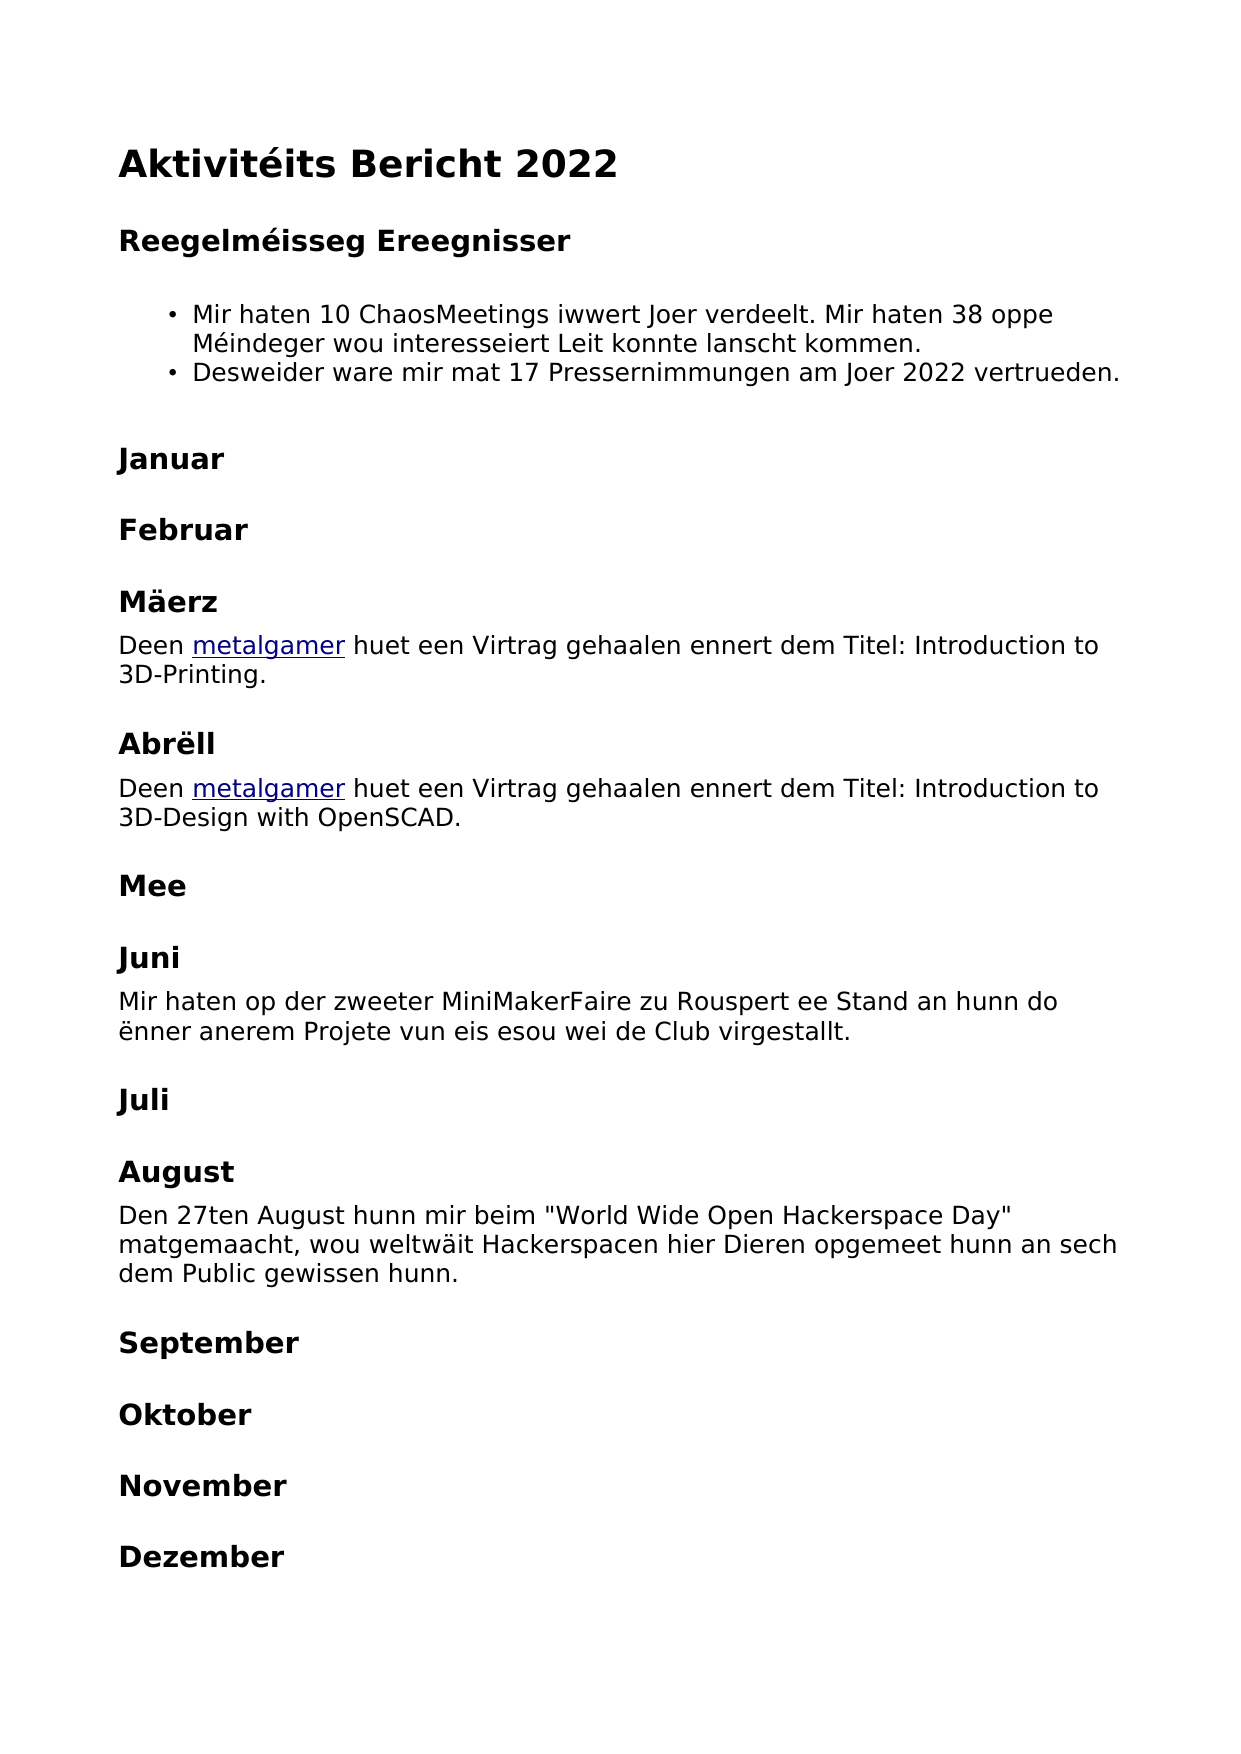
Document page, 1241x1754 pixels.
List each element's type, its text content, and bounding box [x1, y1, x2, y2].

text Den 27ten August hunn mir beim "World Wide Open Hackerspace Day" matgemaacht, wou weltwäit Hackerspacen hier Dieren opgemeet hunn an sech dem Public gewissen hunn. [118, 1201, 1122, 1289]
subtitle November [118, 1469, 1122, 1503]
text Deen metalgamer huet een Virtrag gehaalen ennert dem Titel: Introduction to 3D-Printing. [118, 632, 1122, 690]
subtitle Aktivitéits Bericht 2022 [118, 143, 1122, 187]
subtitle Januar [118, 442, 1122, 476]
text Mir haten op der zweeter MiniMakerFaire zu Rouspert ee Stand an hunn do ënner anerem Projete vun eis esou wei de Club virgestallt. [118, 988, 1122, 1046]
list Desweider ware mir mat 17 Pressernimmungen am Joer 2022 vertrueden. [177, 358, 1122, 388]
text Deen metalgamer huet een Virtrag gehaalen ennert dem Titel: Introduction to 3D-Design with OpenSCAD. [118, 774, 1122, 832]
subtitle Mäerz [118, 585, 1122, 619]
list Mir haten 10 ChaosMeetings iwwert Joer verdeelt. Mir haten 38 oppe Méindeger wou interesseiert Leit konnte lanscht kommen. [177, 300, 1122, 358]
subtitle Mee [118, 870, 1122, 904]
subtitle Oktober [118, 1398, 1122, 1432]
subtitle Reegelméisseg Ereegnisser [118, 224, 1122, 258]
subtitle Juli [118, 1083, 1122, 1117]
subtitle September [118, 1326, 1122, 1360]
subtitle Dezember [118, 1541, 1122, 1575]
subtitle August [118, 1155, 1122, 1189]
subtitle Juni [118, 941, 1122, 975]
subtitle Februar [118, 514, 1122, 548]
subtitle Abrëll [118, 727, 1122, 761]
